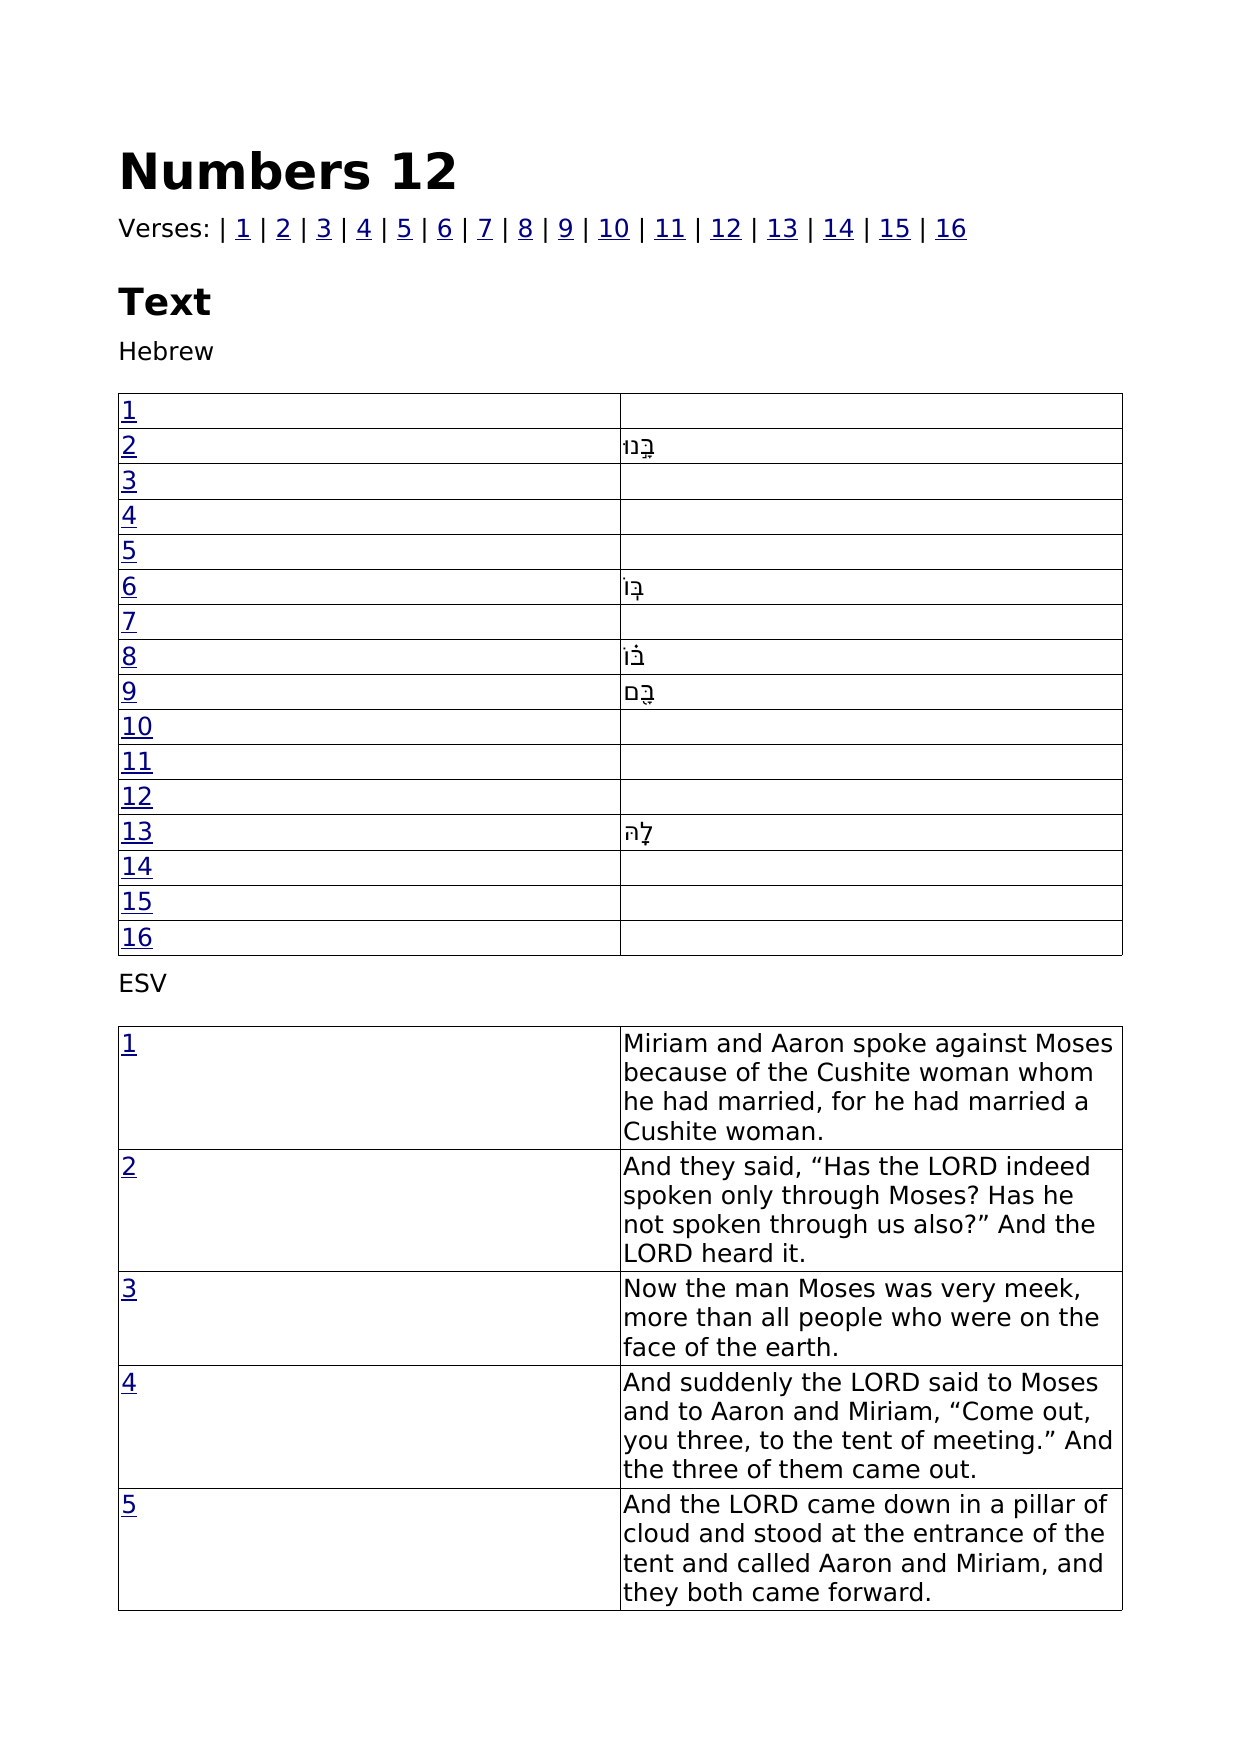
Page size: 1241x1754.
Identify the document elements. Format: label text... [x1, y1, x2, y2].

table_cell [621, 500, 1122, 533]
table_cell [621, 535, 1122, 569]
table_header [621, 394, 1122, 428]
table_cell And suddenly the LORD said to Moses and to Aaron and Miriam, “Come out, you three, to the tent of meeting.” And the three of them came out. [621, 1366, 1122, 1487]
table_header 1 [119, 394, 620, 428]
table_cell [621, 710, 1122, 744]
table_cell [621, 921, 1122, 955]
table_header 1 [119, 1027, 620, 1149]
table_cell בָּ֣נוּ [621, 429, 1122, 463]
table_cell 2 [119, 1150, 620, 1271]
table_cell 4 [119, 500, 620, 533]
table_cell 8 [119, 640, 620, 674]
table_cell [621, 464, 1122, 498]
table_cell 4 [119, 1366, 620, 1487]
table_cell 9 [119, 675, 620, 709]
table_cell 7 [119, 605, 620, 639]
table_cell 10 [119, 710, 620, 744]
table_cell 15 [119, 886, 620, 920]
table_cell [621, 886, 1122, 920]
table_cell בּ֗וֹ [621, 640, 1122, 674]
table_cell 13 [119, 815, 620, 849]
text Verses: | 1 | 2 | 3 | 4 | 5 | 6 | 7 | 8 | 9 | 10 | 11 | 12 | 13 | 14 | 15 | 16 [118, 214, 1122, 243]
subtitle Numbers 12 [118, 143, 1122, 201]
text Hebrew [118, 337, 1122, 366]
subtitle Text [118, 281, 1122, 324]
table_cell 3 [119, 464, 620, 498]
table_cell [621, 851, 1122, 884]
table_cell [621, 605, 1122, 639]
text ESV [118, 970, 1122, 999]
table_cell 5 [119, 535, 620, 569]
table_cell [621, 780, 1122, 814]
table_header Miriam and Aaron spoke against Moses because of the Cushite woman whom he had married, for he had married a Cushite woman. [621, 1027, 1122, 1149]
table_cell 14 [119, 851, 620, 884]
table_cell בּֽוֹ [621, 570, 1122, 604]
table_cell [621, 745, 1122, 779]
table_cell לָֽהּ [621, 815, 1122, 849]
table_cell 2 [119, 429, 620, 463]
table_cell 3 [119, 1272, 620, 1365]
table_cell 11 [119, 745, 620, 779]
table_cell Now the man Moses was very meek, more than all people who were on the face of the earth. [621, 1272, 1122, 1365]
table_cell 12 [119, 780, 620, 814]
table_cell And they said, “Has the LORD indeed spoken only through Moses? Has he not spoken through us also?” And the LORD heard it. [621, 1150, 1122, 1271]
table_cell 6 [119, 570, 620, 604]
table_cell בָּ֖ם [621, 675, 1122, 709]
table_cell And the LORD came down in a pillar of cloud and stood at the entrance of the tent and called Aaron and Miriam, and they both came forward. [621, 1489, 1122, 1610]
table_cell 5 [119, 1489, 620, 1610]
table_cell 16 [119, 921, 620, 955]
